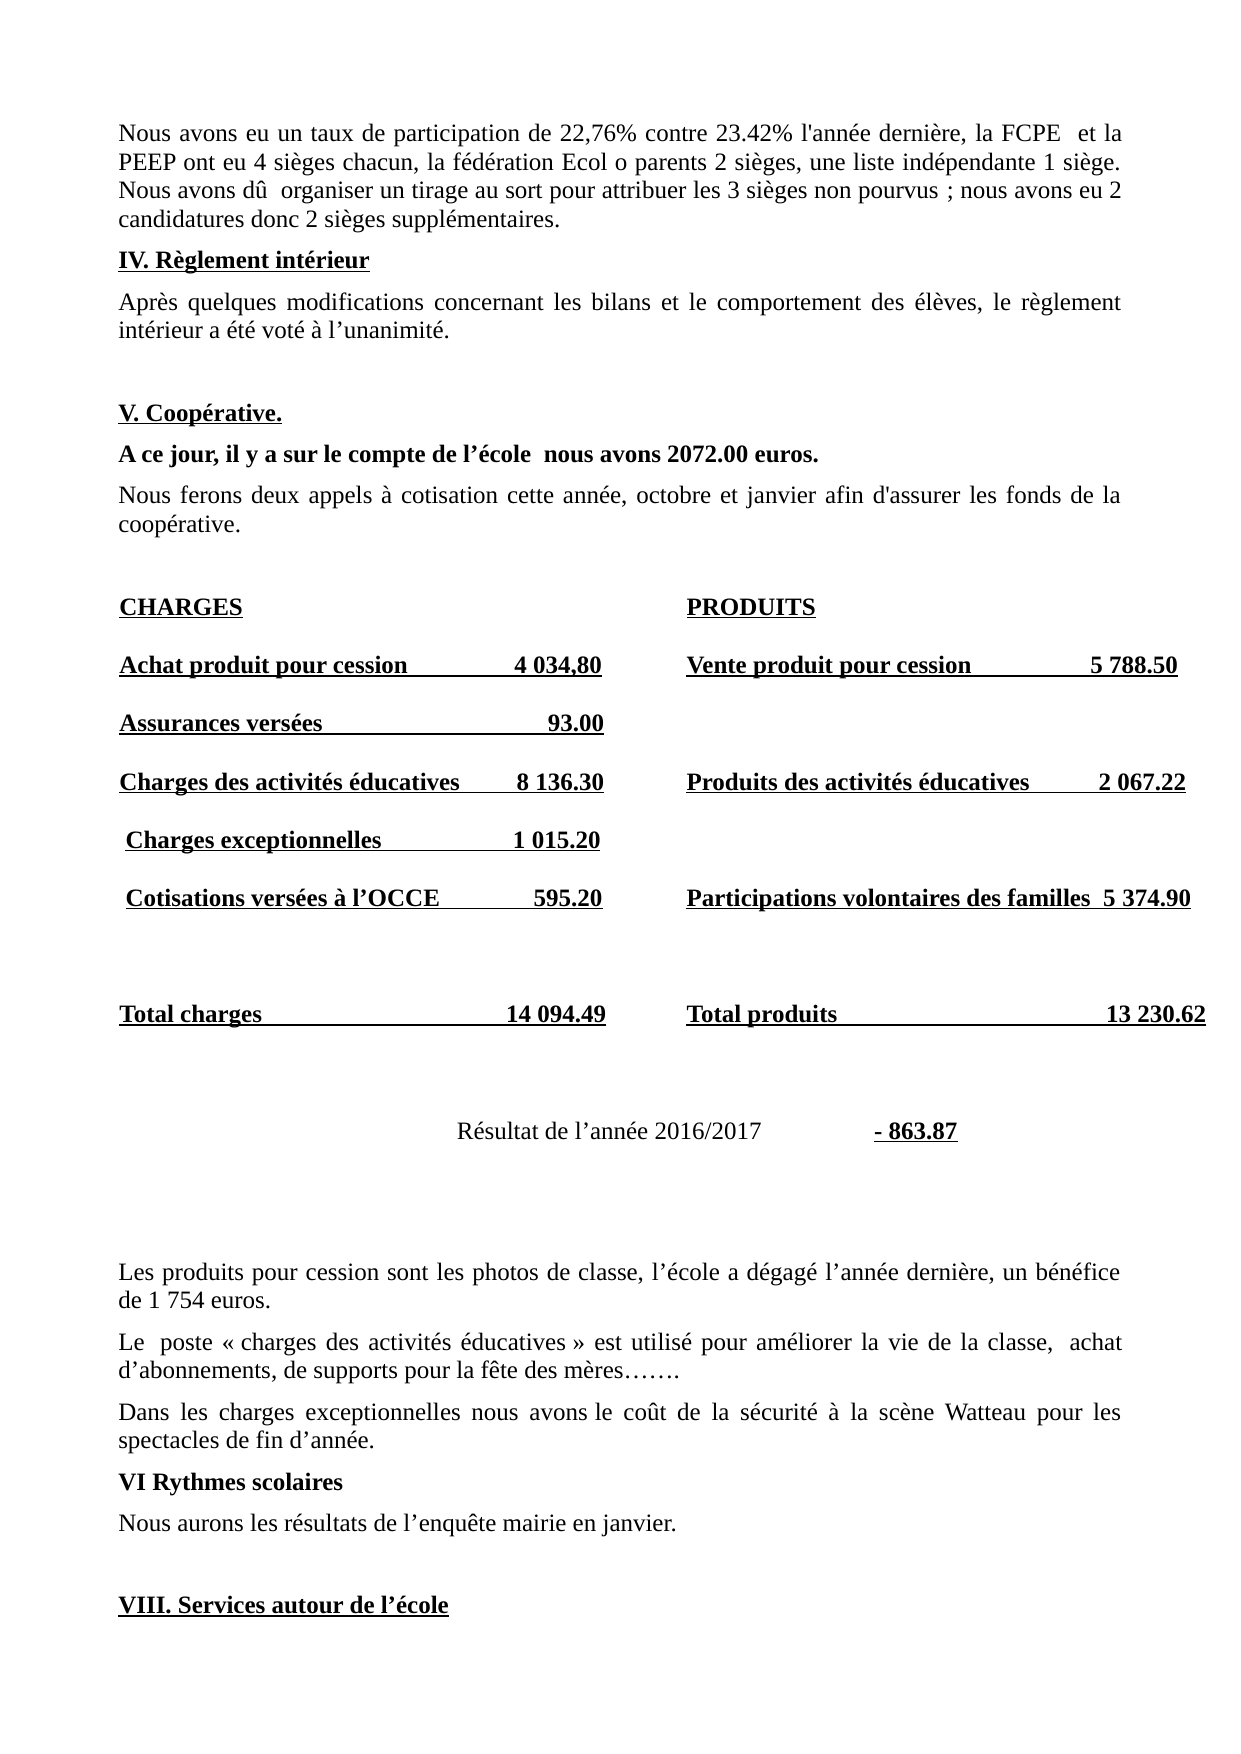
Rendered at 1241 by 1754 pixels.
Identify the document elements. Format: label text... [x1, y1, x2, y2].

table_cell [685, 941, 1240, 999]
text Le poste « charges des activités éducatives » est utilisé pour améliorer la vie de la classe, achat d’abonnements, de supports pour la fête des mères……. [118, 1327, 1122, 1384]
text IV. Règlement intérieur [118, 246, 1122, 274]
text A ce jour, il y a sur le compte de l’école nous avons 2072.00 euros. [118, 439, 1122, 468]
table_cell Charges exceptionnelles 1 015.20 [118, 825, 685, 883]
text Dans les charges exceptionnelles nous avons le coût de la sécurité à la scène Watteau pour les spectacles de fin d’année. [118, 1397, 1122, 1454]
text Nous avons eu un taux de participation de 22,76% contre 23.42% l'année dernière, la FCPE et la PEEP ont eu 4 sièges chacun, la fédération Ecol o parents 2 sièges, une liste indépendante 1 siège. Nous avons dû organiser un tirage au sort pour attribuer les 3 sièges non pourvus ; nous avons eu 2 candidatures donc 2 sièges supplémentaires. [118, 118, 1122, 233]
table_header CHARGES [118, 592, 685, 650]
table_cell Cotisations versées à l’OCCE 595.20 [118, 883, 685, 941]
table_cell Participations volontaires des familles 5 374.90 [685, 883, 1240, 941]
text Les produits pour cession sont les photos de classe, l’école a dégagé l’année dernière, un bénéfice de 1 754 euros. [118, 1257, 1122, 1314]
table_cell Total charges 14 094.49 [118, 1000, 685, 1058]
text Nous aurons les résultats de l’enquête mairie en janvier. [118, 1508, 1122, 1537]
table_cell [685, 825, 1240, 883]
text VIII. Services autour de l’école [118, 1590, 1122, 1619]
table_cell [685, 708, 1240, 767]
text Nous ferons deux appels à cotisation cette année, octobre et janvier afin d'assurer les fonds de la coopérative. [118, 481, 1122, 538]
table_cell Achat produit pour cession 4 034,80 [118, 650, 685, 708]
table_cell Total produits 13 230.62 [685, 1000, 1240, 1058]
table_cell Assurances versées 93.00 [118, 708, 685, 767]
text Après quelques modifications concernant les bilans et le comportement des élèves, le règlement intérieur a été voté à l’unanimité. [118, 287, 1122, 344]
table_cell Résultat de l’année 2016/2017- 863.87 [118, 1058, 1240, 1174]
table_header PRODUITS [685, 592, 1240, 650]
table_cell Vente produit pour cession 5 788.50 [685, 650, 1240, 708]
table_cell Produits des activités éducatives 2 067.22 [685, 767, 1240, 825]
table_cell [118, 941, 685, 999]
text V. Coopérative. [118, 398, 1122, 427]
table_cell Charges des activités éducatives 8 136.30 [118, 767, 685, 825]
text VI Rythmes scolaires [118, 1467, 1122, 1495]
